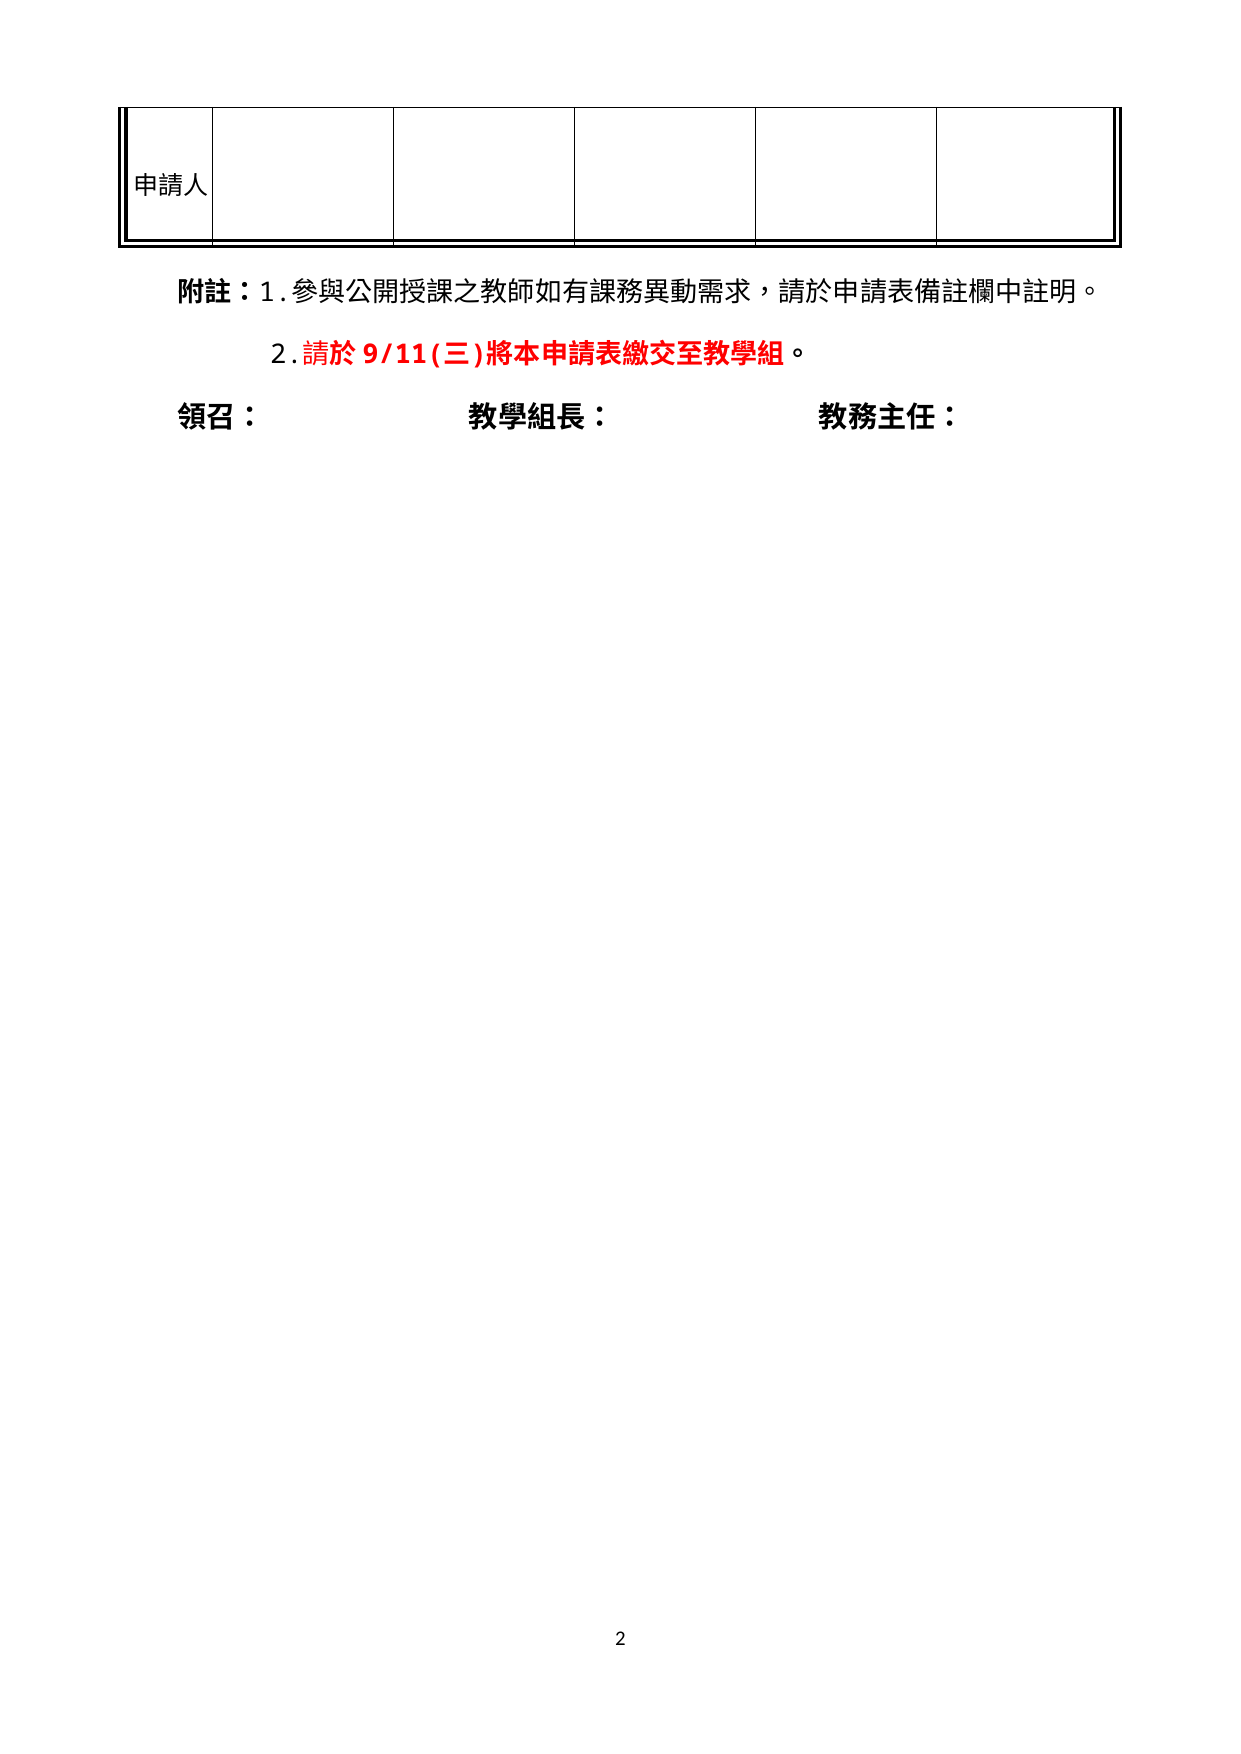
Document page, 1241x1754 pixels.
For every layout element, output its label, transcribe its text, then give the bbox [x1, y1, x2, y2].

text 附註：1.參與公開授課之教師如有課務異動需求，請於申請表備註欄中註明。 [118, 248, 1122, 310]
table_cell [575, 108, 755, 238]
table_cell [937, 108, 1113, 238]
table_cell [756, 108, 936, 238]
text 2.請於9/11(三)將本申請表繳交至教學組。 [221, 310, 1122, 373]
table_cell [213, 108, 393, 238]
table_cell [394, 108, 574, 238]
text 領召： 教學組長： 教務主任： [162, 373, 1122, 435]
table_cell 申請人 [128, 108, 212, 238]
